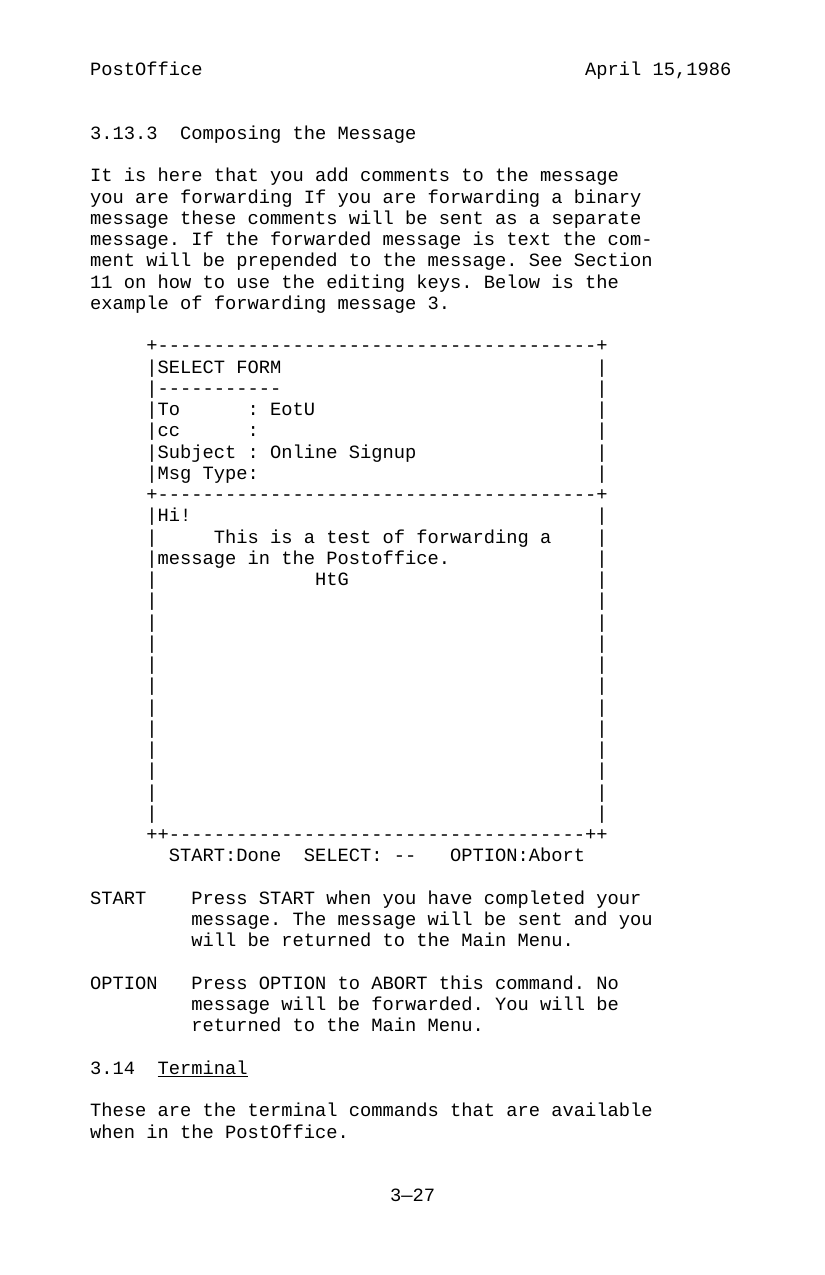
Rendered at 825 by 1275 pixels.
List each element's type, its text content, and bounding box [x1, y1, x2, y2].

text |Hi! | [90, 506, 735, 527]
text |To : EotU | [90, 400, 735, 421]
text It is here that you add comments to the message [90, 166, 735, 187]
text | | [90, 612, 735, 634]
text returned to the Main Menu. [90, 1016, 735, 1037]
text | | [90, 804, 735, 825]
text |Subject : Online Signup | [90, 442, 735, 464]
text example of forwarding message 3. [90, 294, 735, 315]
text |cc : | [90, 421, 735, 442]
text 3.13.3 Composing the Message [90, 124, 735, 145]
text | | [90, 676, 735, 697]
text 3—27 [90, 1186, 735, 1207]
text |----------- | [90, 379, 735, 400]
text OPTION Press OPTION to ABORT this command. No [90, 974, 735, 995]
text |Msg Type: | [90, 464, 735, 485]
text These are the terminal commands that are available [90, 1101, 735, 1122]
text ment will be prepended to the message. See Section [90, 251, 735, 272]
text | | [90, 697, 735, 719]
text START Press START when you have completed your [90, 889, 735, 910]
text | | [90, 761, 735, 782]
text | | [90, 655, 735, 676]
text +---------------------------------------+ [90, 485, 735, 506]
text message will be forwarded. You will be [90, 995, 735, 1016]
text you are forwarding If you are forwarding a binary [90, 187, 735, 209]
text | | [90, 719, 735, 740]
text 3.14 Terminal [90, 1059, 735, 1080]
text | | [90, 782, 735, 804]
text |message in the Postoffice. | [90, 549, 735, 570]
text PostOffice April 15,1986 [90, 60, 735, 81]
text +---------------------------------------+ [90, 336, 735, 357]
text ++-------------------------------------++ [90, 825, 735, 846]
text |SELECT FORM | [90, 357, 735, 379]
text START:Done SELECT: -- OPTION:Abort [90, 846, 735, 867]
text | | [90, 634, 735, 655]
text | This is a test of forwarding a | [90, 527, 735, 549]
text message these comments will be sent as a separate [90, 209, 735, 230]
text message. The message will be sent and you [90, 910, 735, 931]
text | | [90, 591, 735, 612]
text 11 on how to use the editing keys. Below is the [90, 272, 735, 294]
text will be returned to the Main Menu. [90, 931, 735, 952]
text | | [90, 740, 735, 761]
text when in the PostOffice. [90, 1122, 735, 1144]
text | HtG | [90, 570, 735, 591]
text message. If the forwarded message is text the com- [90, 230, 735, 251]
